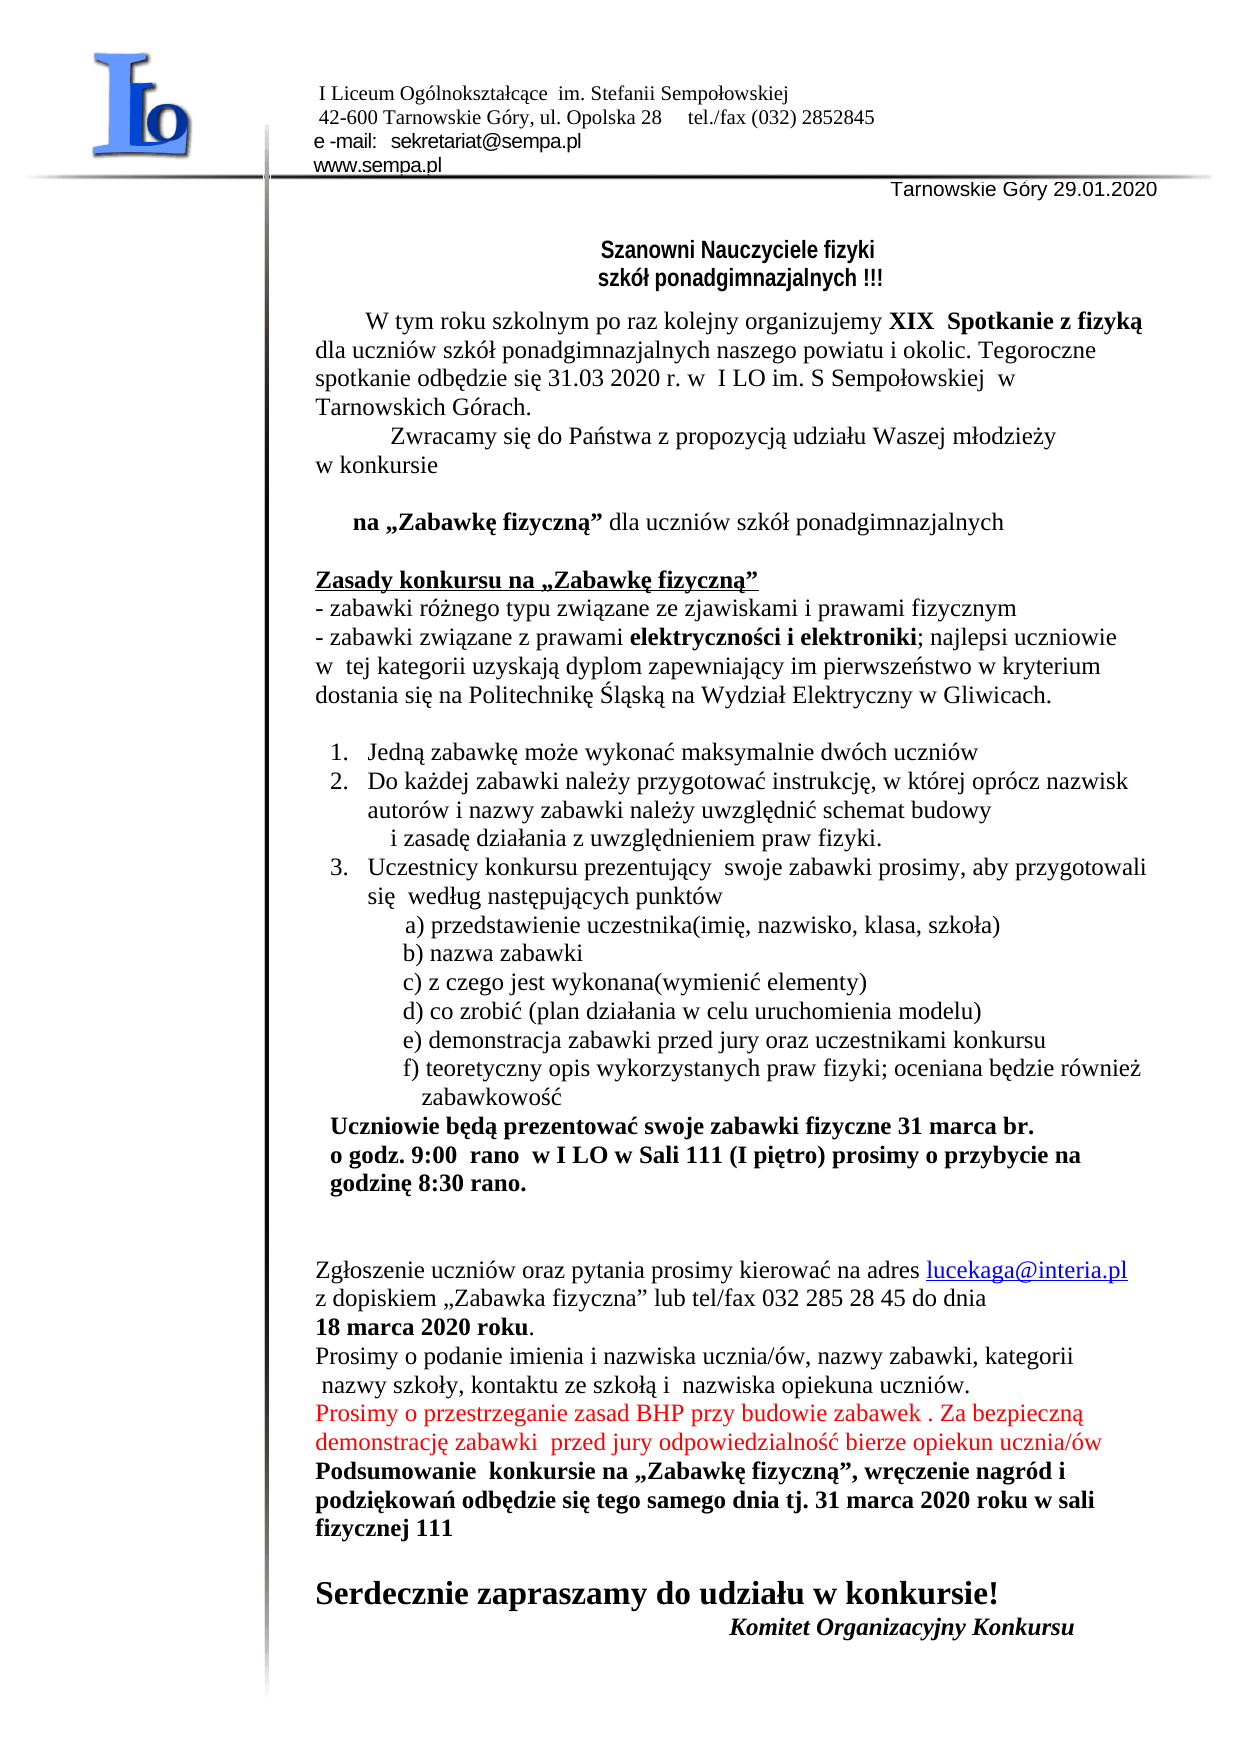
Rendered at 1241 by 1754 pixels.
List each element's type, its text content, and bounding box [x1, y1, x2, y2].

text Prosimy o przestrzeganie zasad BHP przy budowie zabawek . Za bezpieczną demonstrację zabawki przed jury odpowiedzialność bierze opiekun ucznia/ów [315, 1398, 1147, 1456]
text Tarnowskie Góry 29.01.2020 [269, 177, 1219, 201]
list Jedną zabawkę może wykonać maksymalnie dwóch uczniów [330, 737, 1147, 766]
list Uczestnicy konkursu prezentujący swoje zabawki prosimy, aby przygotowali się według następujących punktów [330, 852, 1147, 910]
text [37, 263, 264, 292]
list Do każdej zabawki należy przygotować instrukcję, w której oprócz nazwisk autorów i nazwy zabawki należy uwzględnić schemat budowy [330, 766, 1147, 823]
text Szanowni Nauczyciele fizyki [269, 234, 1219, 263]
text f) teoretyczny opis wykorzystanych praw fizyki; oceniana będzie również [315, 1053, 1147, 1082]
text e -mail: sekretariat@sempa.pl [269, 129, 1219, 153]
text 42-600 Tarnowskie Góry, ul. Opolska 28 tel./fax (032) 2852845 [319, 105, 1219, 129]
picture [56, 180, 225, 188]
text zabawkowość [315, 1082, 1147, 1111]
text o godz. 9:00 rano w I LO w Sali 111 (I piętro) prosimy o przybycie na godzinę 8:30 rano. [330, 1140, 1147, 1197]
text - zabawki różnego typu związane ze zjawiskami i prawami fizycznym [315, 593, 1147, 622]
text Serdecznie zapraszamy do udziału w konkursie! [315, 1573, 1147, 1612]
picture [56, 18, 225, 174]
text w tej kategorii uzyskają dyplom zapewniający im pierwszeństwo w kryterium dostania się na Politechnikę Śląską na Wydział Elektryczny w Gliwicach. [315, 651, 1147, 708]
text [37, 180, 264, 201]
text Podsumowanie konkursie na „Zabawkę fizyczną”, wręczenie nagród i podziękowań odbędzie się tego samego dnia tj. 31 marca 2020 roku w sali fizycznej 111 [315, 1456, 1147, 1542]
text z dopiskiem „Zabawka fizyczna” lub tel/fax 032 285 28 45 do dnia [315, 1283, 1147, 1312]
text www.sempa.pl [269, 153, 1219, 177]
text Zwracamy się do Państwa z propozycją udziału Waszej młodzieży [315, 421, 1147, 450]
text Zgłoszenie uczniów oraz pytania prosimy kierować na adres lucekaga@interia.pl [315, 1255, 1147, 1283]
text i zasadę działania z uwzględnieniem praw fizyki. [315, 823, 1147, 852]
text c) z czego jest wykonana(wymienić elementy) [315, 967, 1147, 996]
text na „Zabawkę fizyczną” dla uczniów szkół ponadgimnazjalnych [315, 507, 1147, 536]
text [225, 129, 264, 153]
text [225, 153, 264, 174]
text e) demonstracja zabawki przed jury oraz uczestnikami konkursu [315, 1025, 1147, 1053]
text I Liceum Ogólnokształcące im. Stefanii Sempołowskiej [319, 81, 1219, 105]
text nazwy szkoły, kontaktu ze szkołą i nazwiska opiekuna uczniów. [315, 1370, 1147, 1398]
text szkół ponadgimnazjalnych !!! [269, 263, 1219, 292]
text b) nazwa zabawki [315, 938, 1147, 967]
subtitle Komitet Organizacyjny Konkursu [315, 1612, 1147, 1641]
text Uczniowie będą prezentować swoje zabawki fizyczne 31 marca br. [330, 1111, 1147, 1140]
text d) co zrobić (plan działania w celu uruchomienia modelu) [315, 996, 1147, 1025]
text [19, 153, 56, 177]
text - zabawki związane z prawami elektryczności i elektroniki; najlepsi uczniowie [315, 622, 1147, 651]
text 18 marca 2020 roku. [315, 1312, 1147, 1341]
text Prosimy o podanie imienia i nazwiska ucznia/ów, nazwy zabawki, kategorii [315, 1341, 1147, 1370]
text a) przedstawienie uczestnika(imię, nazwisko, klasa, szkoła) [367, 910, 1147, 938]
text [19, 129, 56, 153]
text W tym roku szkolnym po raz kolejny organizujemy XIX Spotkanie z fizyką dla uczniów szkół ponadgimnazjalnych naszego powiatu i okolic. Tegoroczne spotkanie odbędzie się 31.03 2020 r. w I LO im. S Sempołowskiej w Tarnowskich Górach. [315, 306, 1147, 421]
text w konkursie [315, 450, 1147, 478]
text Zasady konkursu na „Zabawkę fizyczną” [315, 565, 1147, 593]
text [37, 234, 264, 263]
